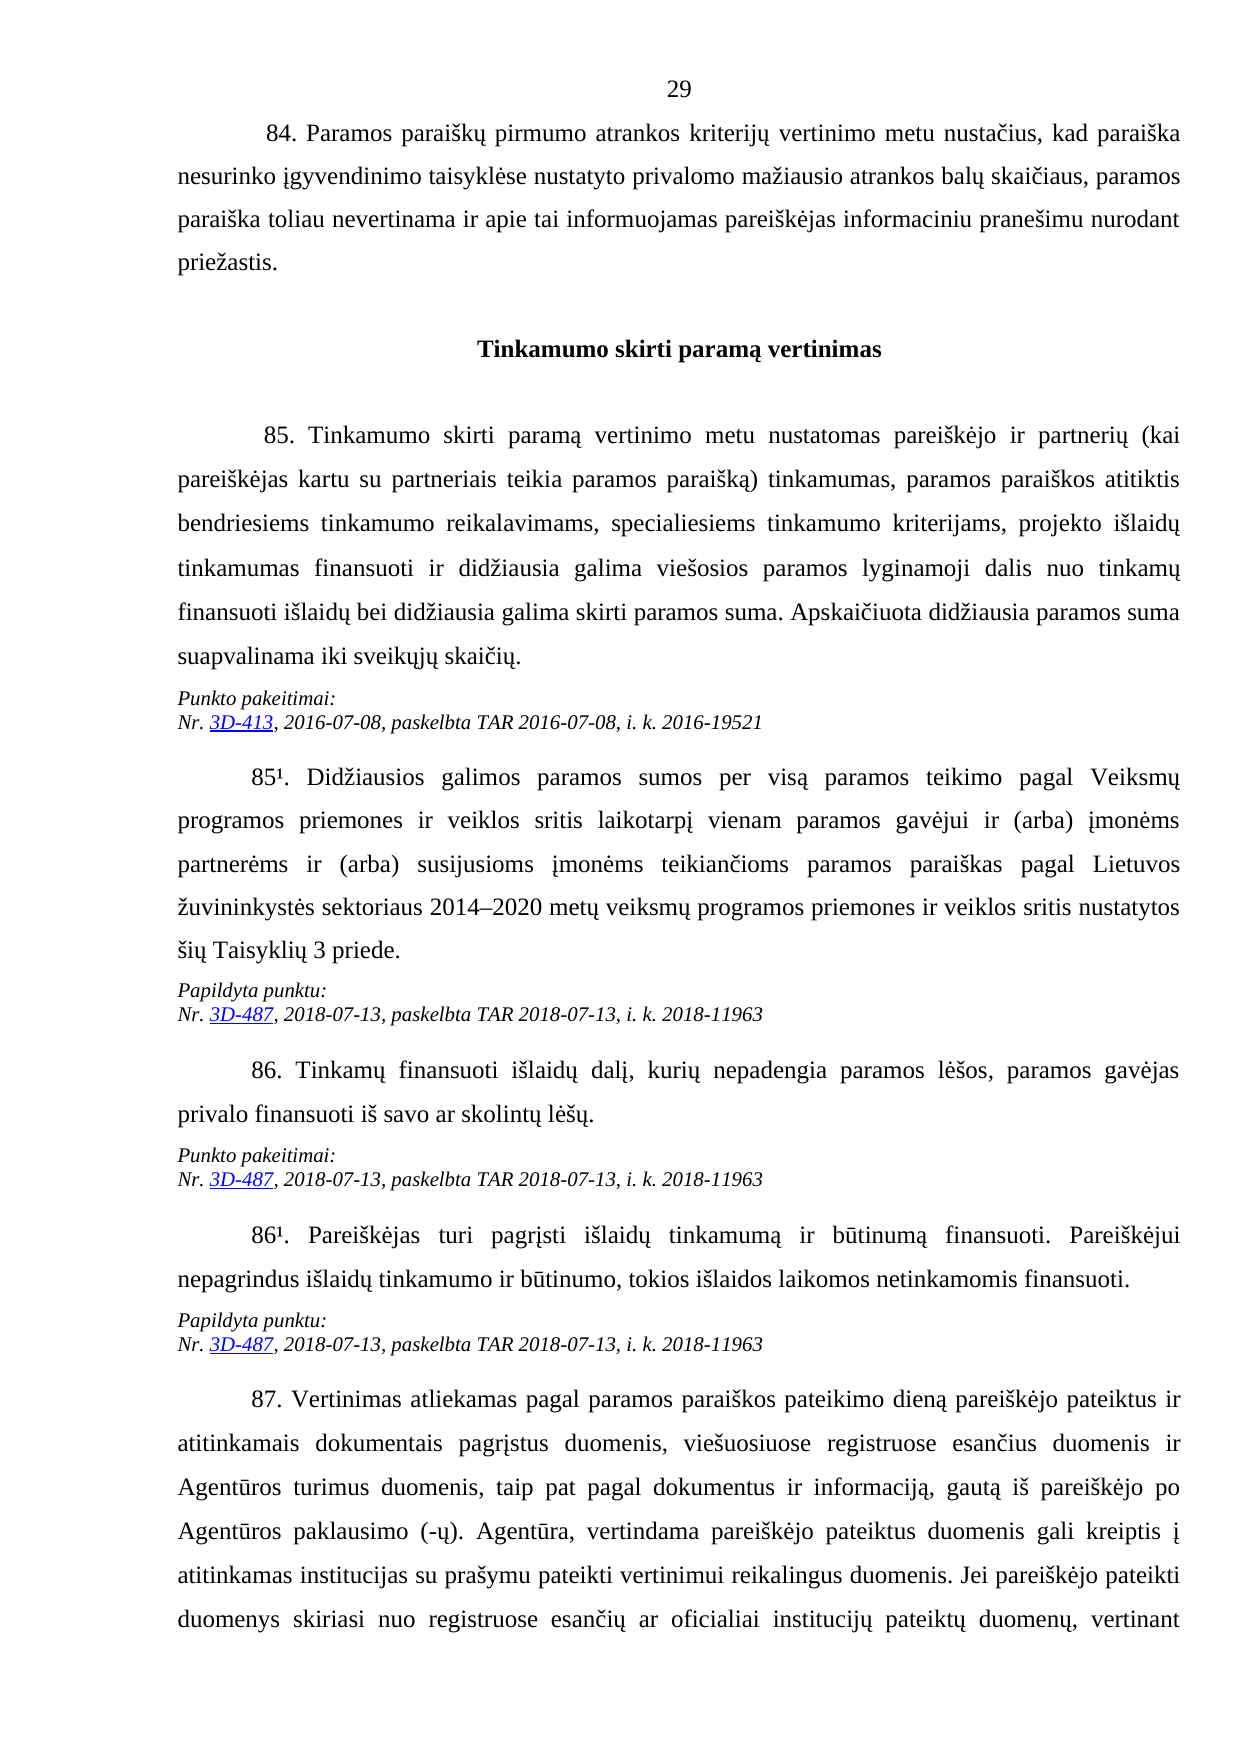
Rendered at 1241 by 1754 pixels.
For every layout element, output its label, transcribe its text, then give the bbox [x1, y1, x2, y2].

text Punkto pakeitimai: [177, 1143, 1181, 1167]
text Nr. 3D-413, 2016-07-08, paskelbta TAR 2016-07-08, i. k. 2016-19521 [177, 710, 1181, 734]
text Punkto pakeitimai: [177, 686, 1181, 710]
text Tinkamumo skirti paramą vertinimas [177, 334, 1181, 362]
text 85. Tinkamumo skirti paramą vertinimo metu nustatomas pareiškėjo ir partnerių (kai pareiškėjas kartu su partneriais teikia paramos paraišką) tinkamumas, paramos paraiškos atitiktis bendriesiems tinkamumo reikalavimams, specialiesiems tinkamumo kriterijams, projekto išlaidų tinkamumas finansuoti ir didžiausia galima viešosios paramos lyginamoji dalis nuo tinkamų finansuoti išlaidų bei didžiausia galima skirti paramos suma. Apskaičiuota didžiausia paramos suma suapvalinama iki sveikųjų skaičių. [177, 420, 1181, 670]
text 86. Tinkamų finansuoti išlaidų dalį, kurių nepadengia paramos lėšos, paramos gavėjas privalo finansuoti iš savo ar skolintų lėšų. [177, 1055, 1181, 1128]
text 86¹. Pareiškėjas turi pagrįsti išlaidų tinkamumą ir būtinumą finansuoti. Pareiškėjui nepagrindus išlaidų tinkamumo ir būtinumo, tokios išlaidos laikomos netinkamomis finansuoti. [177, 1220, 1181, 1292]
text Nr. 3D-487, 2018-07-13, paskelbta TAR 2018-07-13, i. k. 2018-11963 [177, 1167, 1181, 1191]
text Nr. 3D-487, 2018-07-13, paskelbta TAR 2018-07-13, i. k. 2018-11963 [177, 1332, 1181, 1356]
text Nr. 3D-487, 2018-07-13, paskelbta TAR 2018-07-13, i. k. 2018-11963 [177, 1002, 1181, 1026]
text 85¹. Didžiausios galimos paramos sumos per visą paramos teikimo pagal Veiksmų programos priemones ir veiklos sritis laikotarpį vienam paramos gavėjui ir (arba) įmonėms partnerėms ir (arba) susijusioms įmonėms teikiančioms paramos paraiškas pagal Lietuvos žuvininkystės sektoriaus 2014–2020 metų veiksmų programos priemones ir veiklos sritis nustatytos šių Taisyklių 3 priede. [177, 762, 1181, 964]
text Papildyta punktu: [177, 978, 1181, 1002]
text 84. Paramos paraiškų pirmumo atrankos kriterijų vertinimo metu nustačius, kad paraiška nesurinko įgyvendinimo taisyklėse nustatyto privalomo mažiausio atrankos balų skaičiaus, paramos paraiška toliau nevertinama ir apie tai informuojamas pareiškėjas informaciniu pranešimu nurodant priežastis. [177, 118, 1181, 276]
text 87. Vertinimas atliekamas pagal paramos paraiškos pateikimo dieną pareiškėjo pateiktus ir atitinkamais dokumentais pagrįstus duomenis, viešuosiuose registruose esančius duomenis ir Agentūros turimus duomenis, taip pat pagal dokumentus ir informaciją, gautą iš pareiškėjo po Agentūros paklausimo (-ų). Agentūra, vertindama pareiškėjo pateiktus duomenis gali kreiptis į atitinkamas institucijas su prašymu pateikti vertinimui reikalingus duomenis. Jei pareiškėjo pateikti duomenys skiriasi nuo registruose esančių ar oficialiai institucijų pateiktų duomenų, vertinant [177, 1384, 1181, 1633]
text Papildyta punktu: [177, 1308, 1181, 1332]
